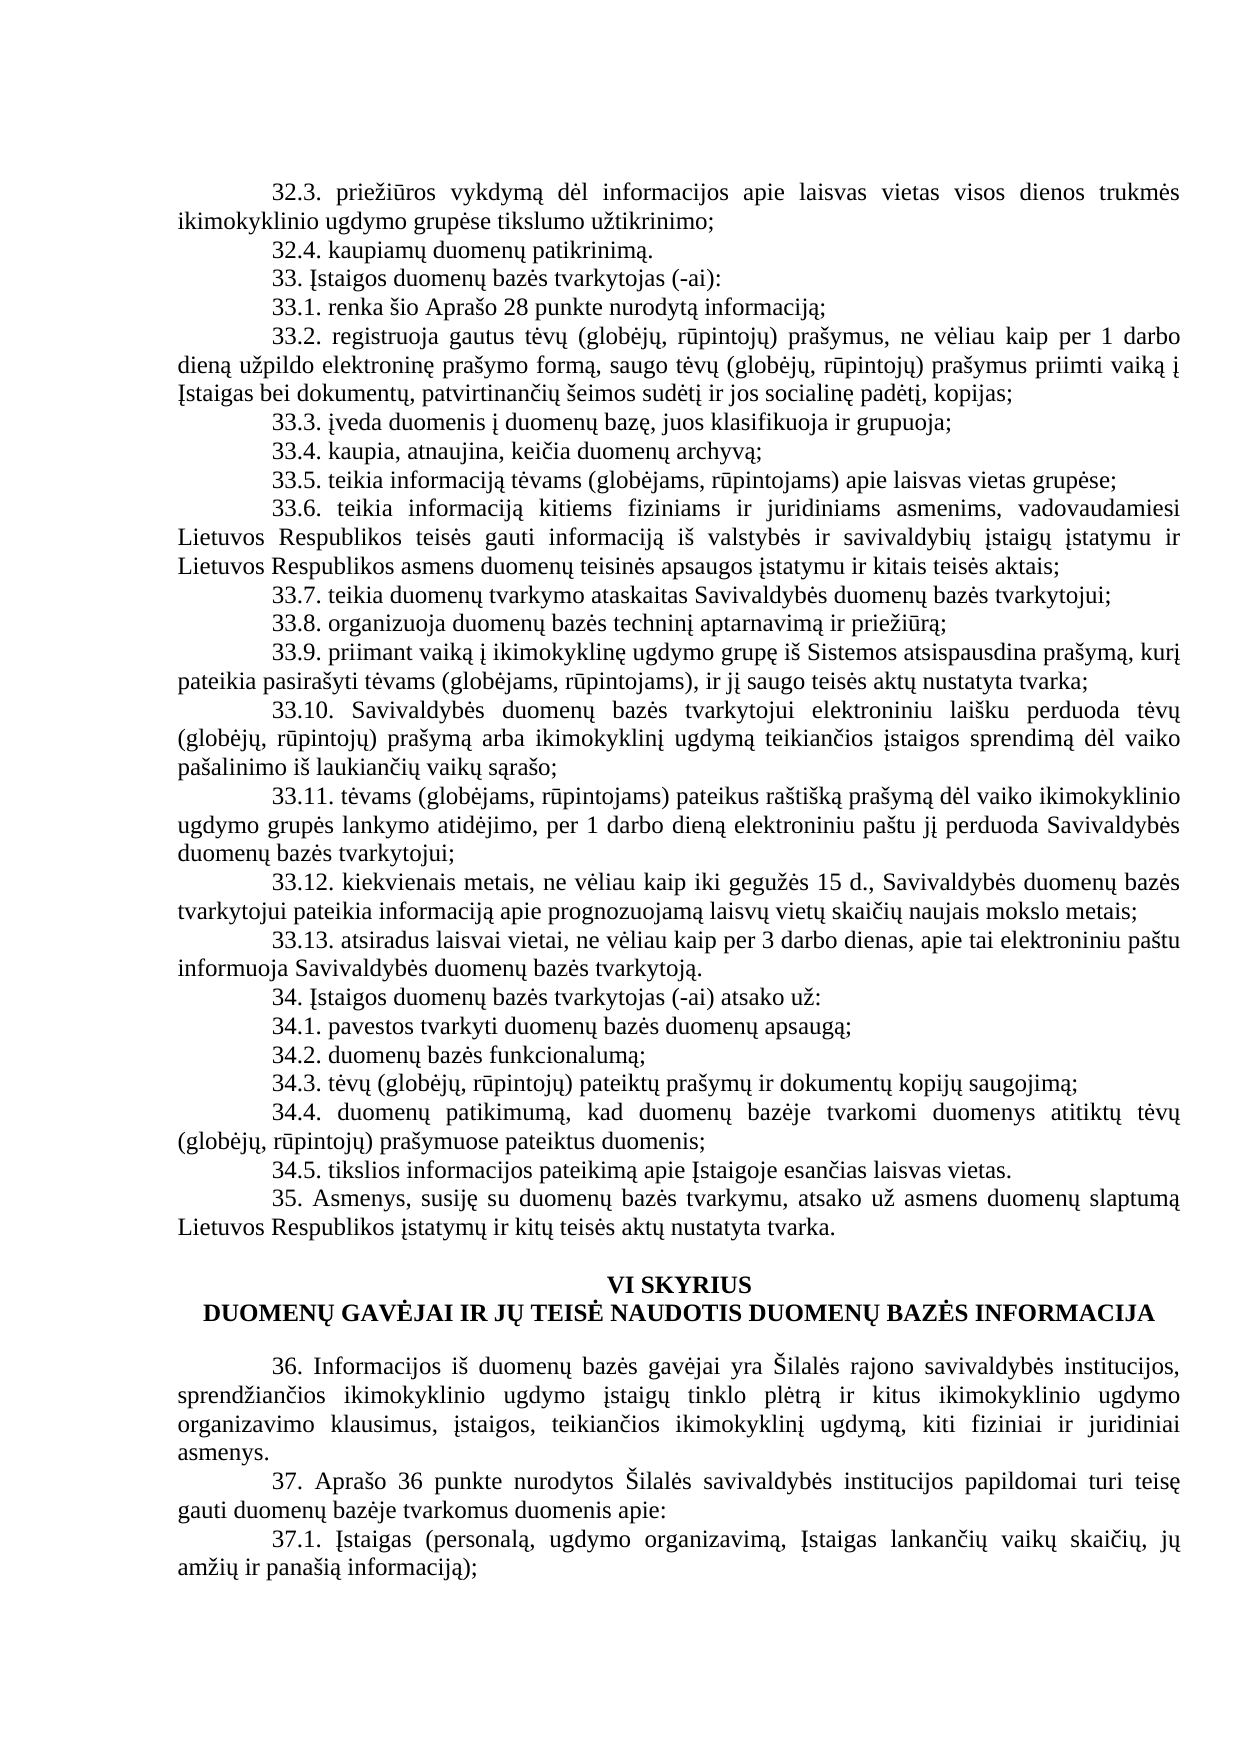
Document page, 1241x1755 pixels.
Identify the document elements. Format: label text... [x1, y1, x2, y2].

text 33.9. priimant vaiką į ikimokyklinę ugdymo grupę iš Sistemos atsispausdina prašymą, kurį pateikia pasirašyti tėvams (globėjams, rūpintojams), ir jį saugo teisės aktų nustatyta tvarka; [177, 637, 1181, 695]
text 33.7. teikia duomenų tvarkymo ataskaitas Savivaldybės duomenų bazės tvarkytojui; [177, 580, 1181, 608]
text 33.1. renka šio Aprašo 28 punkte nurodytą informaciją; [177, 292, 1181, 321]
text 35. Asmenys, susiję su duomenų bazės tvarkymu, atsako už asmens duomenų slaptumą Lietuvos Respublikos įstatymų ir kitų teisės aktų nustatyta tvarka. [177, 1183, 1181, 1241]
text 33.3. įveda duomenis į duomenų bazę, juos klasifikuoja ir grupuoja; [177, 407, 1181, 436]
text 36. Informacijos iš duomenų bazės gavėjai yra Šilalės rajono savivaldybės institucijos, sprendžiančios ikimokyklinio ugdymo įstaigų tinklo plėtrą ir kitus ikimokyklinio ugdymo organizavimo klausimus, įstaigos, teikiančios ikimokyklinį ugdymą, kiti fiziniai ir juridiniai asmenys. [177, 1351, 1181, 1466]
text 33. Įstaigos duomenų bazės tvarkytojas (-ai): [177, 263, 1181, 292]
text 33.11. tėvams (globėjams, rūpintojams) pateikus raštišką prašymą dėl vaiko ikimokyklinio ugdymo grupės lankymo atidėjimo, per 1 darbo dieną elektroniniu paštu jį perduoda Savivaldybės duomenų bazės tvarkytojui; [177, 781, 1181, 867]
text 34.3. tėvų (globėjų, rūpintojų) pateiktų prašymų ir dokumentų kopijų saugojimą; [177, 1068, 1181, 1097]
text DUOMENŲ GAVĖJAI IR JŲ TEISĖ NAUDOTIS DUOMENŲ BAZĖS INFORMACIJA [177, 1298, 1181, 1327]
text 34.1. pavestos tvarkyti duomenų bazės duomenų apsaugą; [177, 1011, 1181, 1040]
text 32.3. priežiūros vykdymą dėl informacijos apie laisvas vietas visos dienos trukmės ikimokyklinio ugdymo grupėse tikslumo užtikrinimo; [177, 177, 1181, 235]
text 34.5. tikslios informacijos pateikimą apie Įstaigoje esančias laisvas vietas. [177, 1155, 1181, 1183]
text 33.13. atsiradus laisvai vietai, ne vėliau kaip per 3 darbo dienas, apie tai elektroniniu paštu informuoja Savivaldybės duomenų bazės tvarkytoją. [177, 925, 1181, 982]
text 33.10. Savivaldybės duomenų bazės tvarkytojui elektroniniu laišku perduoda tėvų (globėjų, rūpintojų) prašymą arba ikimokyklinį ugdymą teikiančios įstaigos sprendimą dėl vaiko pašalinimo iš laukiančių vaikų sąrašo; [177, 695, 1181, 781]
text 33.8. organizuoja duomenų bazės techninį aptarnavimą ir priežiūrą; [177, 608, 1181, 637]
text VI SKYRIUS [177, 1270, 1181, 1298]
text 33.2. registruoja gautus tėvų (globėjų, rūpintojų) prašymus, ne vėliau kaip per 1 darbo dieną užpildo elektroninę prašymo formą, saugo tėvų (globėjų, rūpintojų) prašymus priimti vaiką į Įstaigas bei dokumentų, patvirtinančių šeimos sudėtį ir jos socialinę padėtį, kopijas; [177, 321, 1181, 407]
text 32.4. kaupiamų duomenų patikrinimą. [177, 235, 1181, 263]
text 37. Aprašo 36 punkte nurodytos Šilalės savivaldybės institucijos papildomai turi teisę gauti duomenų bazėje tvarkomus duomenis apie: [177, 1466, 1181, 1524]
text 34.4. duomenų patikimumą, kad duomenų bazėje tvarkomi duomenys atitiktų tėvų (globėjų, rūpintojų) prašymuose pateiktus duomenis; [177, 1097, 1181, 1155]
text 34. Įstaigos duomenų bazės tvarkytojas (-ai) atsako už: [177, 982, 1181, 1011]
text 33.4. kaupia, atnaujina, keičia duomenų archyvą; [177, 436, 1181, 465]
text 37.1. Įstaigas (personalą, ugdymo organizavimą, Įstaigas lankančių vaikų skaičių, jų amžių ir panašią informaciją); [177, 1524, 1181, 1581]
text 33.5. teikia informaciją tėvams (globėjams, rūpintojams) apie laisvas vietas grupėse; [177, 465, 1181, 493]
text 33.12. kiekvienais metais, ne vėliau kaip iki gegužės 15 d., Savivaldybės duomenų bazės tvarkytojui pateikia informaciją apie prognozuojamą laisvų vietų skaičių naujais mokslo metais; [177, 867, 1181, 925]
text 33.6. teikia informaciją kitiems fiziniams ir juridiniams asmenims, vadovaudamiesi Lietuvos Respublikos teisės gauti informaciją iš valstybės ir savivaldybių įstaigų įstatymu ir Lietuvos Respublikos asmens duomenų teisinės apsaugos įstatymu ir kitais teisės aktais; [177, 493, 1181, 580]
text 34.2. duomenų bazės funkcionalumą; [177, 1040, 1181, 1068]
